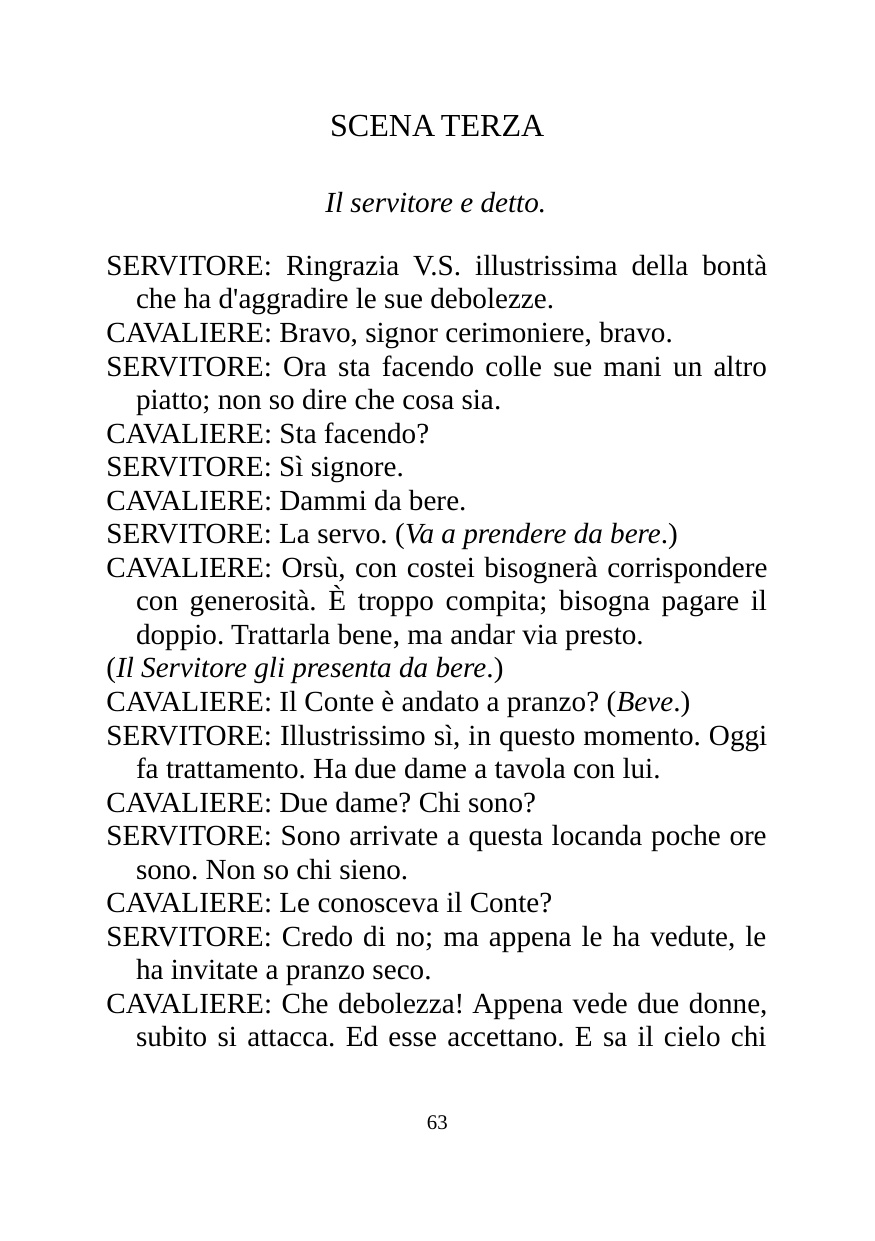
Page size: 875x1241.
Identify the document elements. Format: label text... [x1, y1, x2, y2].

text SERVITORE: Sì signore. [106, 449, 768, 483]
text Il servitore e detto. [106, 185, 768, 219]
text SERVITORE: Ora sta facendo colle sue mani un altro piatto; non so dire che cosa sia. [106, 349, 768, 416]
text CAVALIERE: Le conosceva il Conte? [106, 885, 768, 919]
text SERVITORE: Credo di no; ma appena le ha vedute, le ha invitate a pranzo seco. [106, 919, 768, 986]
text SERVITORE: Ringrazia V.S. illustrissima della bontà che ha d'aggradire le sue debolezze. [106, 248, 768, 315]
text CAVALIERE: Dammi da bere. [106, 483, 768, 516]
subtitle SCENA TERZA [106, 106, 768, 143]
text CAVALIERE: Orsù, con costei bisognerà corrispondere con generosità. È troppo compita; bisogna pagare il doppio. Trattarla bene, ma andar via presto. [106, 550, 768, 651]
text SERVITORE: Illustrissimo sì, in questo momento. Oggi fa trattamento. Ha due dame a tavola con lui. [106, 718, 768, 785]
text CAVALIERE: Che debolezza! Appena vede due donne, subito si attacca. Ed esse accettano. E sa il cielo chi [106, 986, 768, 1053]
text SERVITORE: Sono arrivate a questa locanda poche ore sono. Non so chi sieno. [106, 818, 768, 885]
text SERVITORE: La servo. (Va a prendere da bere.) [106, 516, 768, 550]
text CAVALIERE: Due dame? Chi sono? [106, 785, 768, 818]
text CAVALIERE: Sta facendo? [106, 416, 768, 449]
text CAVALIERE: Bravo, signor cerimoniere, bravo. [106, 315, 768, 349]
text (Il Servitore gli presenta da bere.) [106, 651, 768, 684]
text CAVALIERE: Il Conte è andato a pranzo? (Beve.) [106, 684, 768, 718]
